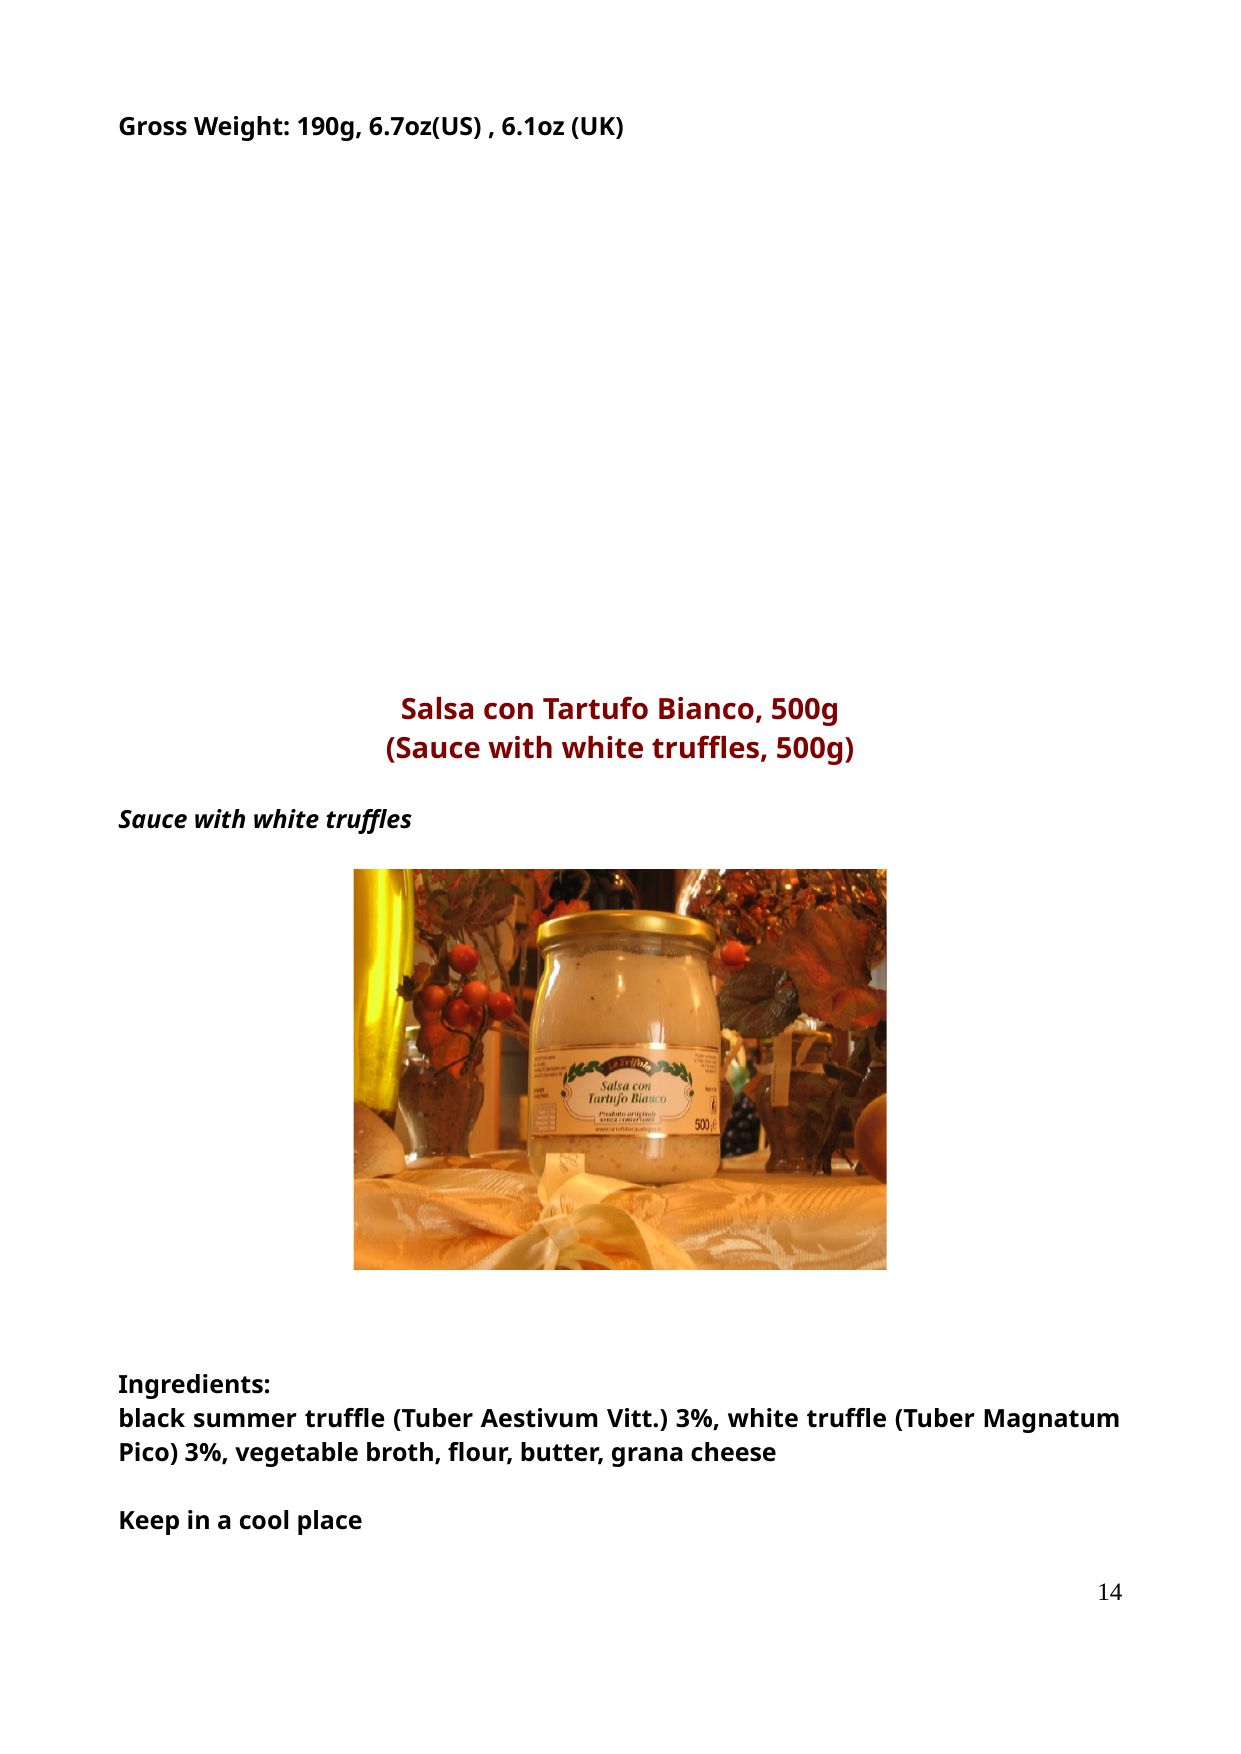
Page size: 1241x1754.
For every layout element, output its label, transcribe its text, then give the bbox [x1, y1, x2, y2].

text Gross Weight: 190g, 6.7oz(US) , 6.1oz (UK) [118, 109, 1122, 143]
text black summer truffle (Tuber Aestivum Vitt.) 3%, white truffle (Tuber Magnatum Pico) 3%, vegetable broth, flour, butter, grana cheese [118, 1401, 1122, 1469]
text Salsa con Tartufo Bianco, 500g [118, 688, 1122, 728]
text Sauce with white truffles [118, 802, 1122, 836]
text Ingredients: [118, 1366, 1122, 1401]
text (Sauce with white truffles, 500g) [118, 728, 1122, 767]
text Keep in a cool place [118, 1503, 1122, 1537]
